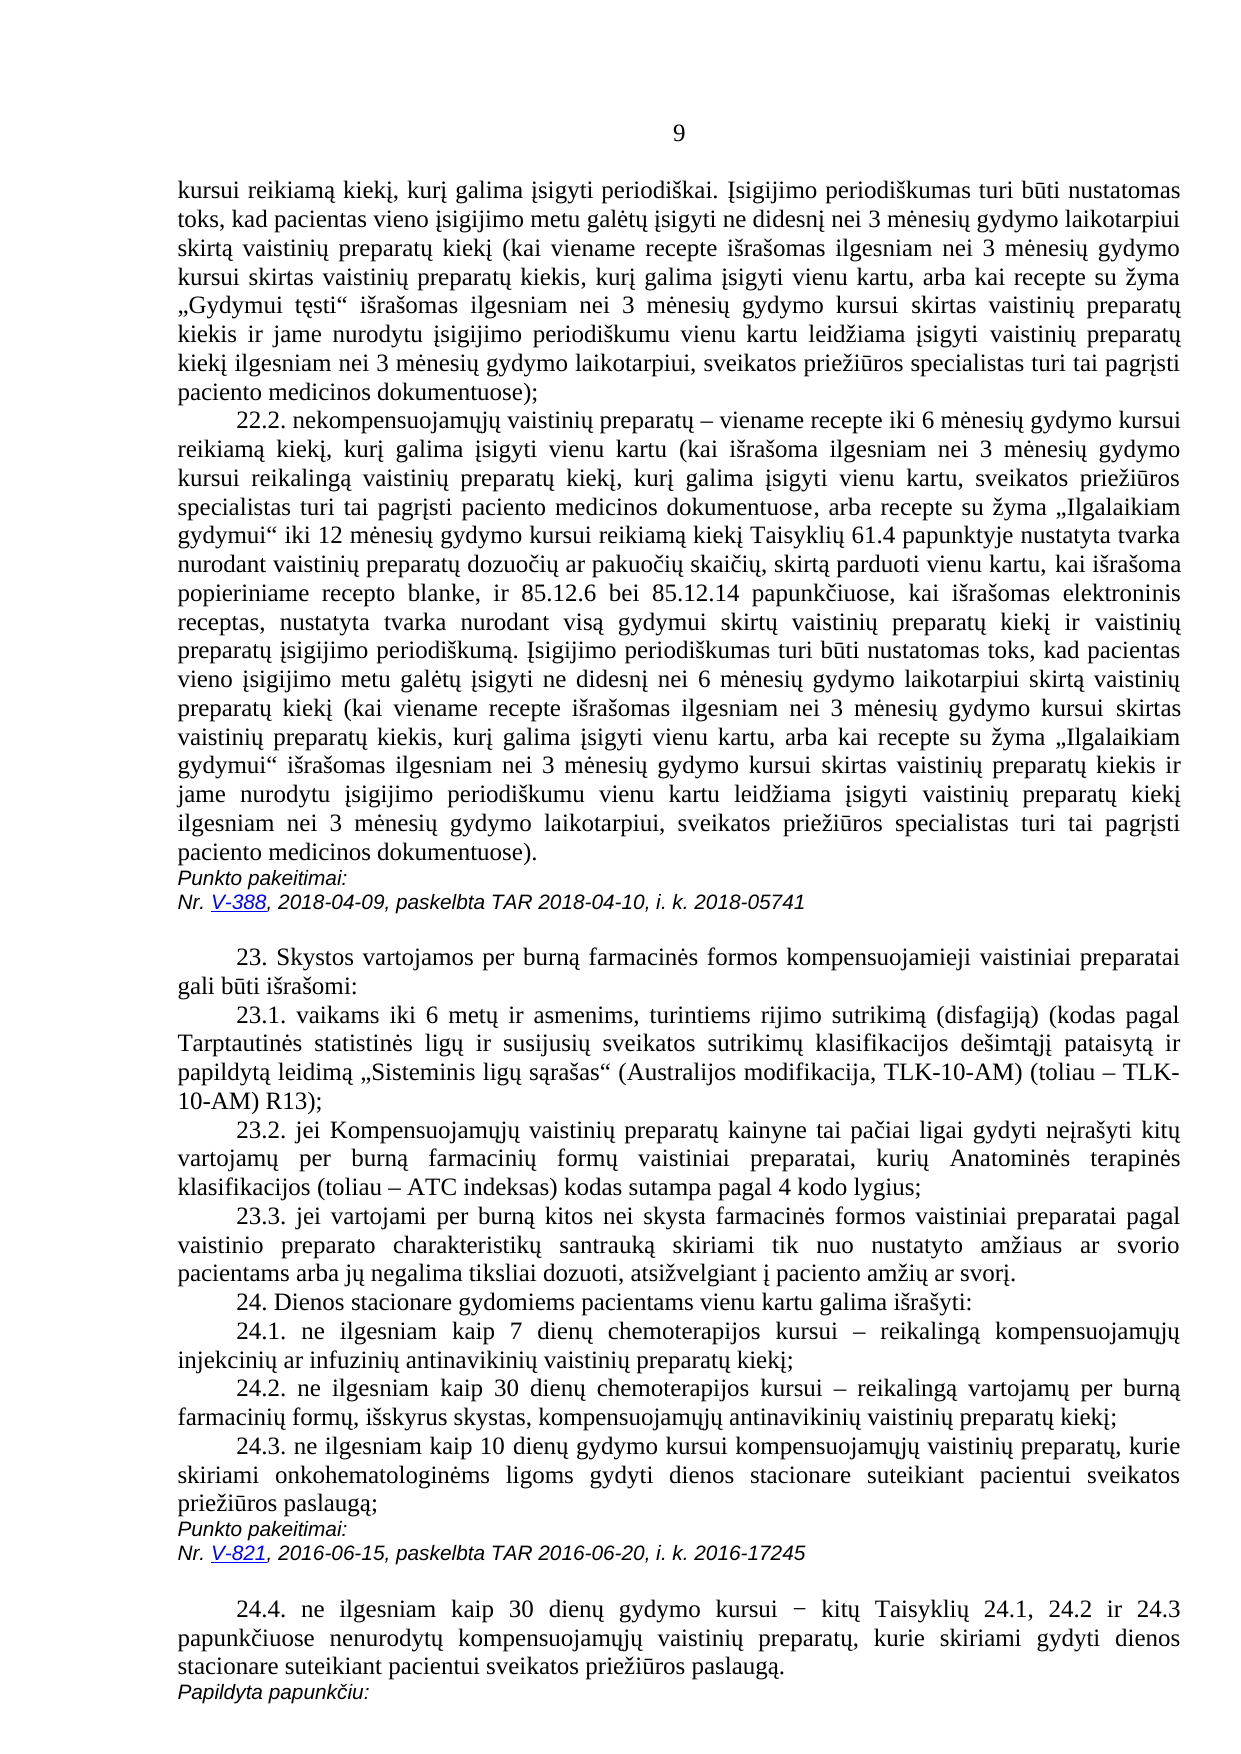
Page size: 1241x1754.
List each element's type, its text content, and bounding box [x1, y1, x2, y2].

text 22.2. nekompensuojamųjų vaistinių preparatų – viename recepte iki 6 mėnesių gydymo kursui reikiamą kiekį, kurį galima įsigyti vienu kartu (kai išrašoma ilgesniam nei 3 mėnesių gydymo kursui reikalingą vaistinių preparatų kiekį, kurį galima įsigyti vienu kartu, sveikatos priežiūros specialistas turi tai pagrįsti paciento medicinos dokumentuose, arba recepte su žyma „Ilgalaikiam gydymui“ iki 12 mėnesių gydymo kursui reikiamą kiekį Taisyklių 61.4 papunktyje nustatyta tvarka nurodant vaistinių preparatų dozuočių ar pakuočių skaičių, skirtą parduoti vienu kartu, kai išrašoma popieriniame recepto blanke, ir 85.12.6 bei 85.12.14 papunkčiuose, kai išrašomas elektroninis receptas, nustatyta tvarka nurodant visą gydymui skirtų vaistinių preparatų kiekį ir vaistinių preparatų įsigijimo periodiškumą. Įsigijimo periodiškumas turi būti nustatomas toks, kad pacientas vieno įsigijimo metu galėtų įsigyti ne didesnį nei 6 mėnesių gydymo laikotarpiui skirtą vaistinių preparatų kiekį (kai viename recepte išrašomas ilgesniam nei 3 mėnesių gydymo kursui skirtas vaistinių preparatų kiekis, kurį galima įsigyti vienu kartu, arba kai recepte su žyma „Ilgalaikiam gydymui“ išrašomas ilgesniam nei 3 mėnesių gydymo kursui skirtas vaistinių preparatų kiekis ir jame nurodytu įsigijimo periodiškumu vienu kartu leidžiama įsigyti vaistinių preparatų kiekį ilgesniam nei 3 mėnesių gydymo laikotarpiui, sveikatos priežiūros specialistas turi tai pagrįsti paciento medicinos dokumentuose). [177, 406, 1181, 866]
text kursui reikiamą kiekį, kurį galima įsigyti periodiškai. Įsigijimo periodiškumas turi būti nustatomas toks, kad pacientas vieno įsigijimo metu galėtų įsigyti ne didesnį nei 3 mėnesių gydymo laikotarpiui skirtą vaistinių preparatų kiekį (kai viename recepte išrašomas ilgesniam nei 3 mėnesių gydymo kursui skirtas vaistinių preparatų kiekis, kurį galima įsigyti vienu kartu, arba kai recepte su žyma „Gydymui tęsti“ išrašomas ilgesniam nei 3 mėnesių gydymo kursui skirtas vaistinių preparatų kiekis ir jame nurodytu įsigijimo periodiškumu vienu kartu leidžiama įsigyti vaistinių preparatų kiekį ilgesniam nei 3 mėnesių gydymo laikotarpiui, sveikatos priežiūros specialistas turi tai pagrįsti paciento medicinos dokumentuose); [177, 176, 1181, 406]
text Punkto pakeitimai: [177, 1517, 1181, 1541]
text Nr. V-821, 2016-06-15, paskelbta TAR 2016-06-20, i. k. 2016-17245 [177, 1541, 1181, 1565]
text Papildyta papunkčiu: [177, 1680, 1181, 1704]
text 24. Dienos stacionare gydomiems pacientams vienu kartu galima išrašyti: [177, 1287, 1181, 1316]
text 24.3. ne ilgesniam kaip 10 dienų gydymo kursui kompensuojamųjų vaistinių preparatų, kurie skiriami onkohematologinėms ligoms gydyti dienos stacionare suteikiant pacientui sveikatos priežiūros paslaugą; [177, 1431, 1181, 1517]
text 24.2. ne ilgesniam kaip 30 dienų chemoterapijos kursui – reikalingą vartojamų per burną farmacinių formų, išskyrus skystas, kompensuojamųjų antinavikinių vaistinių preparatų kiekį; [177, 1373, 1181, 1431]
text Punkto pakeitimai: [177, 866, 1181, 889]
text 24.4. ne ilgesniam kaip 30 dienų gydymo kursui − kitų Taisyklių 24.1, 24.2 ir 24.3 papunkčiuose nenurodytų kompensuojamųjų vaistinių preparatų, kurie skiriami gydyti dienos stacionare suteikiant pacientui sveikatos priežiūros paslaugą. [177, 1594, 1181, 1680]
text 23. Skystos vartojamos per burną farmacinės formos kompensuojamieji vaistiniai preparatai gali būti išrašomi: [177, 942, 1181, 1000]
text 24.1. ne ilgesniam kaip 7 dienų chemoterapijos kursui – reikalingą kompensuojamųjų injekcinių ar infuzinių antinavikinių vaistinių preparatų kiekį; [177, 1316, 1181, 1373]
text 23.2. jei Kompensuojamųjų vaistinių preparatų kainyne tai pačiai ligai gydyti neįrašyti kitų vartojamų per burną farmacinių formų vaistiniai preparatai, kurių Anatominės terapinės klasifikacijos (toliau – ATC indeksas) kodas sutampa pagal 4 kodo lygius; [177, 1115, 1181, 1201]
text 23.3. jei vartojami per burną kitos nei skysta farmacinės formos vaistiniai preparatai pagal vaistinio preparato charakteristikų santrauką skiriami tik nuo nustatyto amžiaus ar svorio pacientams arba jų negalima tiksliai dozuoti, atsižvelgiant į paciento amžių ar svorį. [177, 1201, 1181, 1287]
text 23.1. vaikams iki 6 metų ir asmenims, turintiems rijimo sutrikimą (disfagiją) (kodas pagal Tarptautinės statistinės ligų ir susijusių sveikatos sutrikimų klasifikacijos dešimtąjį pataisytą ir papildytą leidimą „Sisteminis ligų sąrašas“ (Australijos modifikacija, TLK-10-AM) (toliau – TLK-10-AM) R13); [177, 1000, 1181, 1115]
text Nr. V-388, 2018-04-09, paskelbta TAR 2018-04-10, i. k. 2018-05741 [177, 889, 1181, 913]
